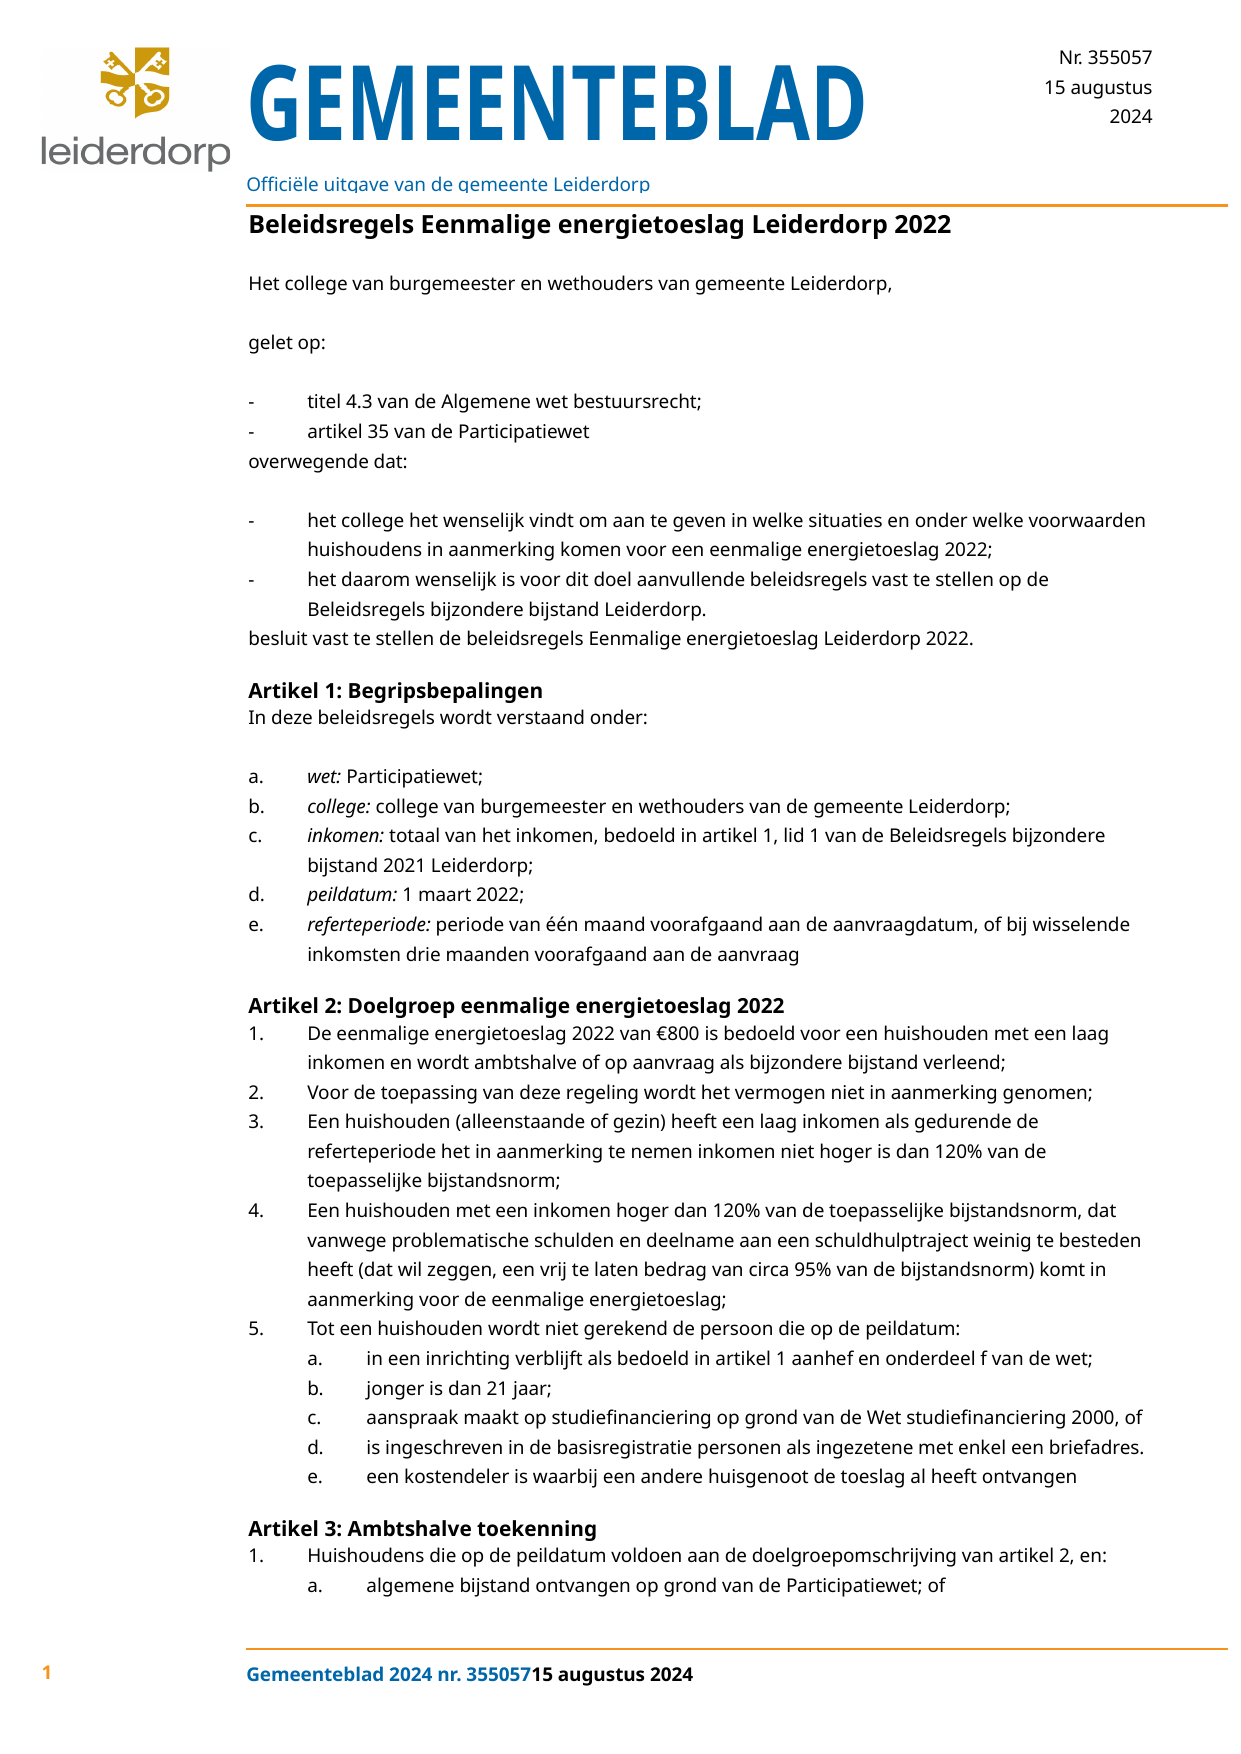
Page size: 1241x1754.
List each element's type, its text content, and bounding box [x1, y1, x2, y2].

text Beleidsregels Eenmalige energietoeslag Leiderdorp 2022 [248, 207, 1152, 241]
list titel 4.3 van de Algemene wet bestuursrecht; [248, 389, 1152, 414]
list algemene bijstand ontvangen op grond van de Participatiewet; of [307, 1572, 1152, 1598]
text In deze beleidsregels wordt verstaand onder: [248, 704, 1152, 730]
text gelet op: [248, 329, 1152, 355]
list in een inrichting verblijft als bedoeld in artikel 1 aanhef en onderdeel f van de wet; [307, 1345, 1152, 1371]
list Een huishouden met een inkomen hoger dan 120% van de toepasselijke bijstandsnorm, dat vanwege problematische schulden en deelname aan een schuldhulptraject weinig te besteden heeft (dat wil zeggen, een vrij te laten bedrag van circa 95% van de bijstandsnorm) komt in aanmerking voor de eenmalige energietoeslag; [248, 1197, 1152, 1312]
list een kostendeler is waarbij een andere huisgenoot de toeslag al heeft ontvangen [307, 1463, 1152, 1489]
list inkomen: totaal van het inkomen, bedoeld in artikel 1, lid 1 van de Beleidsregels bijzondere bijstand 2021 Leiderdorp; [248, 822, 1152, 878]
list peildatum: 1 maart 2022; [248, 882, 1152, 907]
list De eenmalige energietoeslag 2022 van €800 is bedoeld voor een huishouden met een laag inkomen en wordt ambtshalve of op aanvraag als bijzondere bijstand verleend; [248, 1020, 1152, 1075]
list aanspraak maakt op studiefinanciering op grond van de Wet studiefinanciering 2000, of [307, 1404, 1152, 1430]
text Het college van burgemeester en wethouders van gemeente Leiderdorp, [248, 270, 1152, 296]
text overwegende dat: [248, 448, 1152, 473]
list wet: Participatiewet; [248, 763, 1152, 789]
picture [41, 47, 231, 172]
list is ingeschreven in de basisregistratie personen als ingezetene met enkel een briefadres. [307, 1434, 1152, 1459]
list jonger is dan 21 jaar; [307, 1375, 1152, 1400]
list Een huishouden (alleenstaande of gezin) heeft een laag inkomen als gedurende de referteperiode het in aanmerking te nemen inkomen niet hoger is dan 120% van de toepasselijke bijstandsnorm; [248, 1108, 1152, 1193]
list college: college van burgemeester en wethouders van de gemeente Leiderdorp; [248, 793, 1152, 819]
list Tot een huishouden wordt niet gerekend de persoon die op de peildatum: [248, 1316, 1152, 1341]
list Huishoudens die op de peildatum voldoen aan de doelgroepomschrijving van artikel 2, en: [248, 1542, 1152, 1568]
list artikel 35 van de Participatiewet [248, 418, 1152, 444]
text Artikel 1: Begripsbepalingen [248, 676, 1152, 704]
text Artikel 2: Doelgroep eenmalige energietoeslag 2022 [248, 991, 1152, 1020]
list het college het wenselijk vindt om aan te geven in welke situaties en onder welke voorwaarden huishoudens in aanmerking komen voor een eenmalige energietoeslag 2022; [248, 507, 1152, 562]
text besluit vast te stellen de beleidsregels Eenmalige energietoeslag Leiderdorp 2022. [248, 625, 1152, 651]
list het daarom wenselijk is voor dit doel aanvullende beleidsregels vast te stellen op de Beleidsregels bijzondere bijstand Leiderdorp. [248, 566, 1152, 621]
list referteperiode: periode van één maand voorafgaand aan de aanvraagdatum, of bij wisselende inkomsten drie maanden voorafgaand aan de aanvraag [248, 911, 1152, 967]
text Artikel 3: Ambtshalve toekenning [248, 1514, 1152, 1542]
list Voor de toepassing van deze regeling wordt het vermogen niet in aanmerking genomen; [248, 1079, 1152, 1104]
